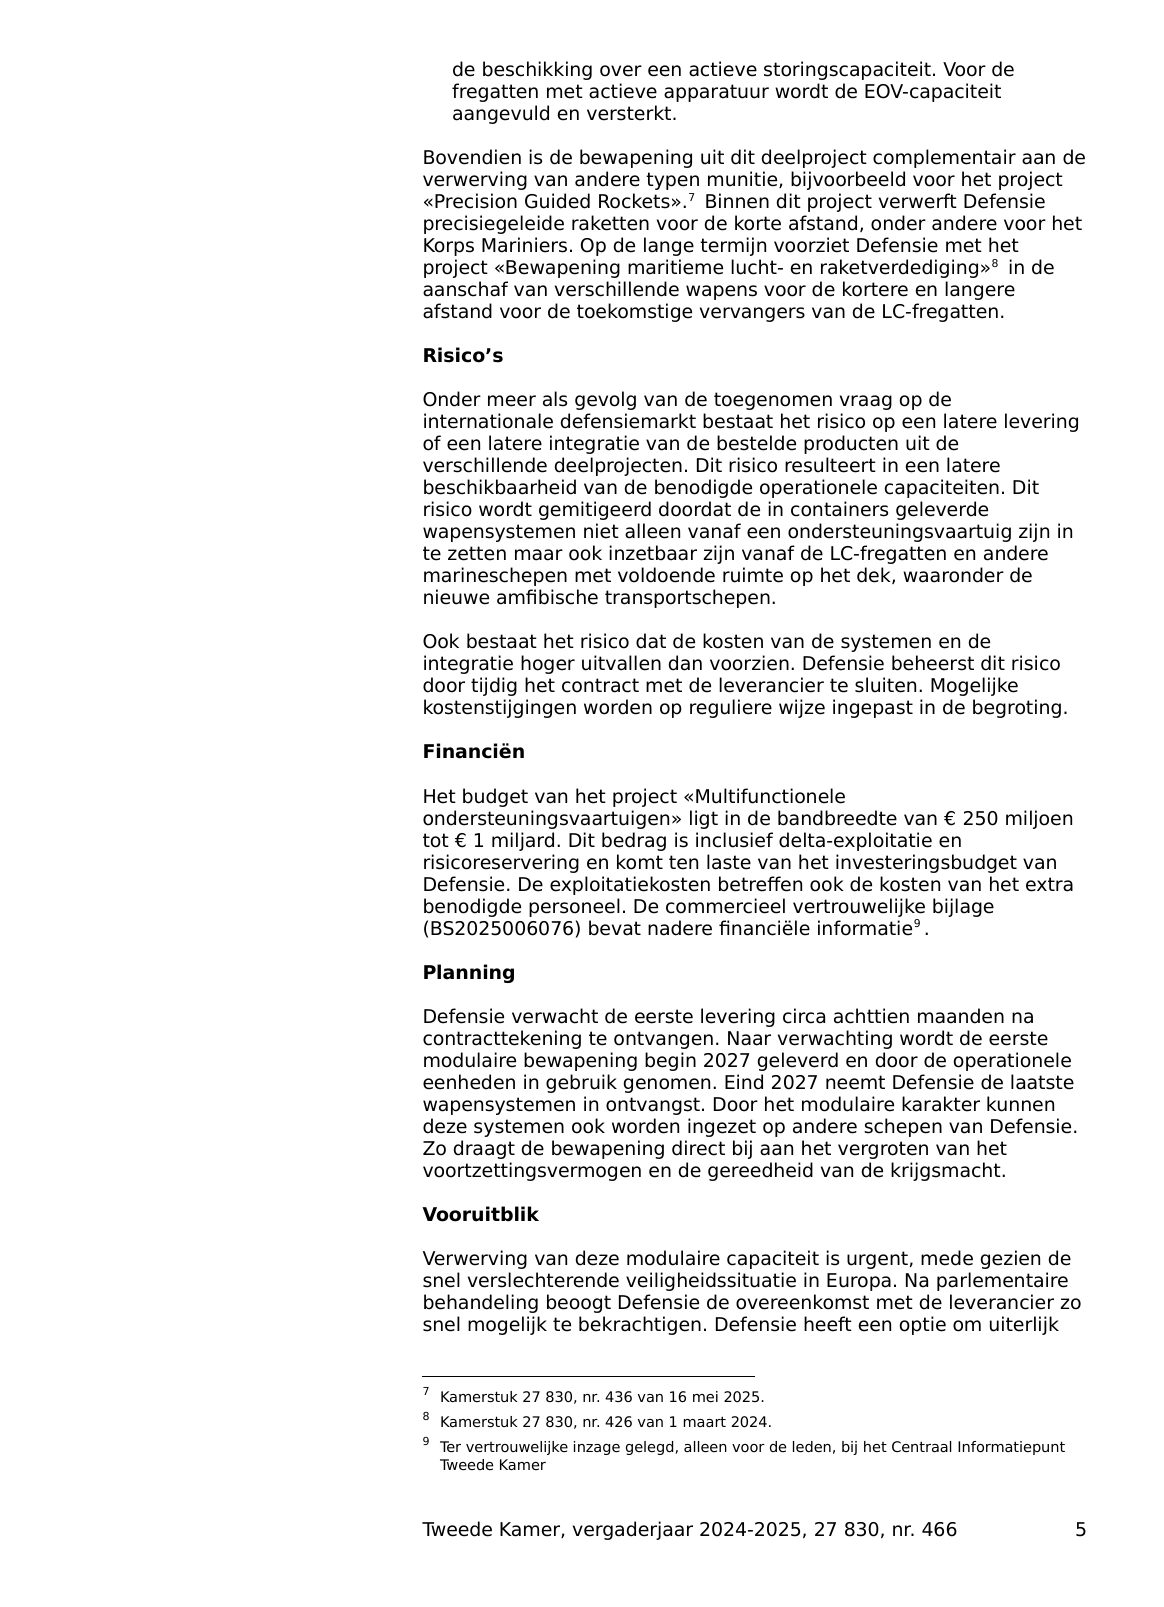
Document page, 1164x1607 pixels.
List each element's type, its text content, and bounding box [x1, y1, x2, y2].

text Ter vertrouwelijke inzage gelegd, alleen voor de leden, bij het Centraal Informatiepunt Tweede Kamer [422, 1435, 1087, 1474]
text Defensie verwacht de eerste levering circa achttien maanden na contracttekening te ontvangen. Naar verwachting wordt de eerste modulaire bewapening begin 2027 geleverd en door de operationele eenheden in gebruik genomen. Eind 2027 neemt Defensie de laatste wapensystemen in ontvangst. Door het modulaire karakter kunnen deze systemen ook worden ingezet op andere schepen van Defensie. Zo draagt de bewapening direct bij aan het vergroten van het voortzettingsvermogen en de gereedheid van de krijgsmacht. [422, 1006, 1087, 1182]
subtitle Planning [422, 962, 1087, 984]
text Het budget van het project «Multifunctionele ondersteuningsvaartuigen» ligt in de bandbreedte van € 250 miljoen tot € 1 miljard. Dit bedrag is inclusief delta-exploitatie en risicoreservering en komt ten laste van het investeringsbudget van Defensie. De exploitatiekosten betreffen ook de kosten van het extra benodigde personeel. De commercieel vertrouwelijke bijlage (BS2025006076) bevat nadere financiële informatie. [422, 786, 1087, 939]
text Kamerstuk 27 830, nr. 426 van 1 maart 2024. [422, 1410, 1087, 1432]
text Bovendien is de bewapening uit dit deelproject complementair aan de verwerving van andere typen munitie, bijvoorbeeld voor het project «Precision Guided Rockets». Binnen dit project verwerft Defensie precisiegeleide raketten voor de korte afstand, onder andere voor het Korps Mariniers. Op de lange termijn voorziet Defensie met het project «Bewapening maritieme lucht- en raketverdediging» in de aanschaf van verschillende wapens voor de kortere en langere afstand voor de toekomstige vervangers van de LC-fregatten. [422, 147, 1087, 323]
subtitle Vooruitblik [422, 1204, 1087, 1226]
text Ook bestaat het risico dat de kosten van de systemen en de integratie hoger uitvallen dan voorzien. Defensie beheerst dit risico door tijdig het contract met de leverancier te sluiten. Mogelijke kostenstijgingen worden op reguliere wijze ingepast in de begroting. [422, 631, 1087, 719]
text Kamerstuk 27 830, nr. 436 van 16 mei 2025. [422, 1385, 1087, 1407]
subtitle Financiën [422, 741, 1087, 763]
text Verwerving van deze modulaire capaciteit is urgent, mede gezien de snel verslechterende veiligheidssituatie in Europa. Na parlementaire behandeling beoogt Defensie de overeenkomst met de leverancier zo snel mogelijk te bekrachtigen. Defensie heeft een optie om uiterlijk [422, 1248, 1087, 1336]
text Onder meer als gevolg van de toegenomen vraag op de internationale defensiemarkt bestaat het risico op een latere levering of een latere integratie van de bestelde producten uit de verschillende deelprojecten. Dit risico resulteert in een latere beschikbaarheid van de benodigde operationele capaciteiten. Dit risico wordt gemitigeerd doordat de in containers geleverde wapensystemen niet alleen vanaf een ondersteuningsvaartuig zijn in te zetten maar ook inzetbaar zijn vanaf de LC-fregatten en andere marineschepen met voldoende ruimte op het dek, waaronder de nieuwe amfibische transportschepen. [422, 389, 1087, 609]
subtitle Risico’s [422, 345, 1087, 367]
text de beschikking over een actieve storingscapaciteit. Voor de fregatten met actieve apparatuur wordt de EOV-capaciteit aangevuld en versterkt. [422, 59, 1087, 125]
